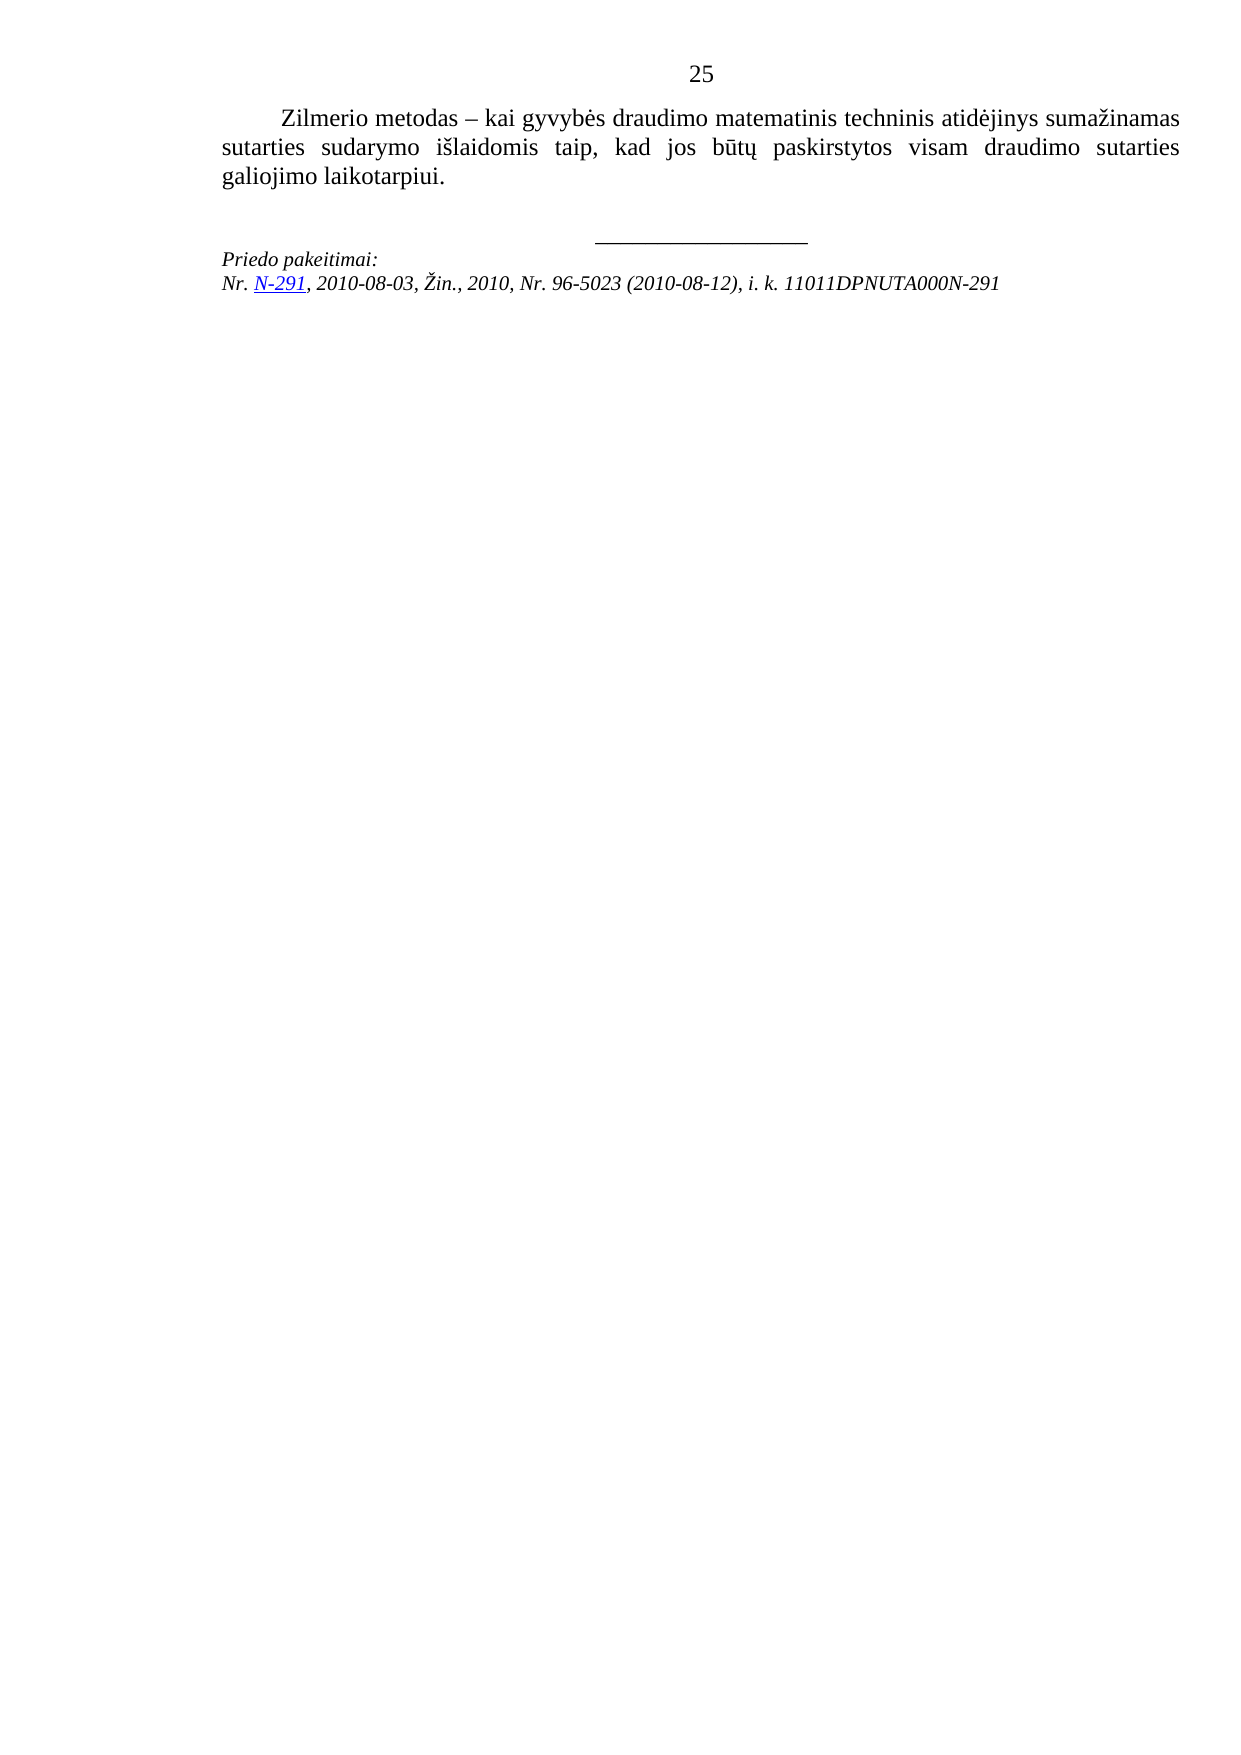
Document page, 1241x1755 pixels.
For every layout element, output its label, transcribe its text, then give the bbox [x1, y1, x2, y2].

text Nr. N-291, 2010-08-03, Žin., 2010, Nr. 96-5023 (2010-08-12), i. k. 11011DPNUTA000N-291 [222, 271, 1181, 295]
text Zilmerio metodas – kai gyvybės draudimo matematinis techninis atidėjinys sumažinamas sutarties sudarymo išlaidomis taip, kad jos būtų paskirstytos visam draudimo sutarties galiojimo laikotarpiui. [222, 103, 1181, 190]
text _________________ [222, 218, 1181, 247]
text Priedo pakeitimai: [222, 247, 1181, 271]
